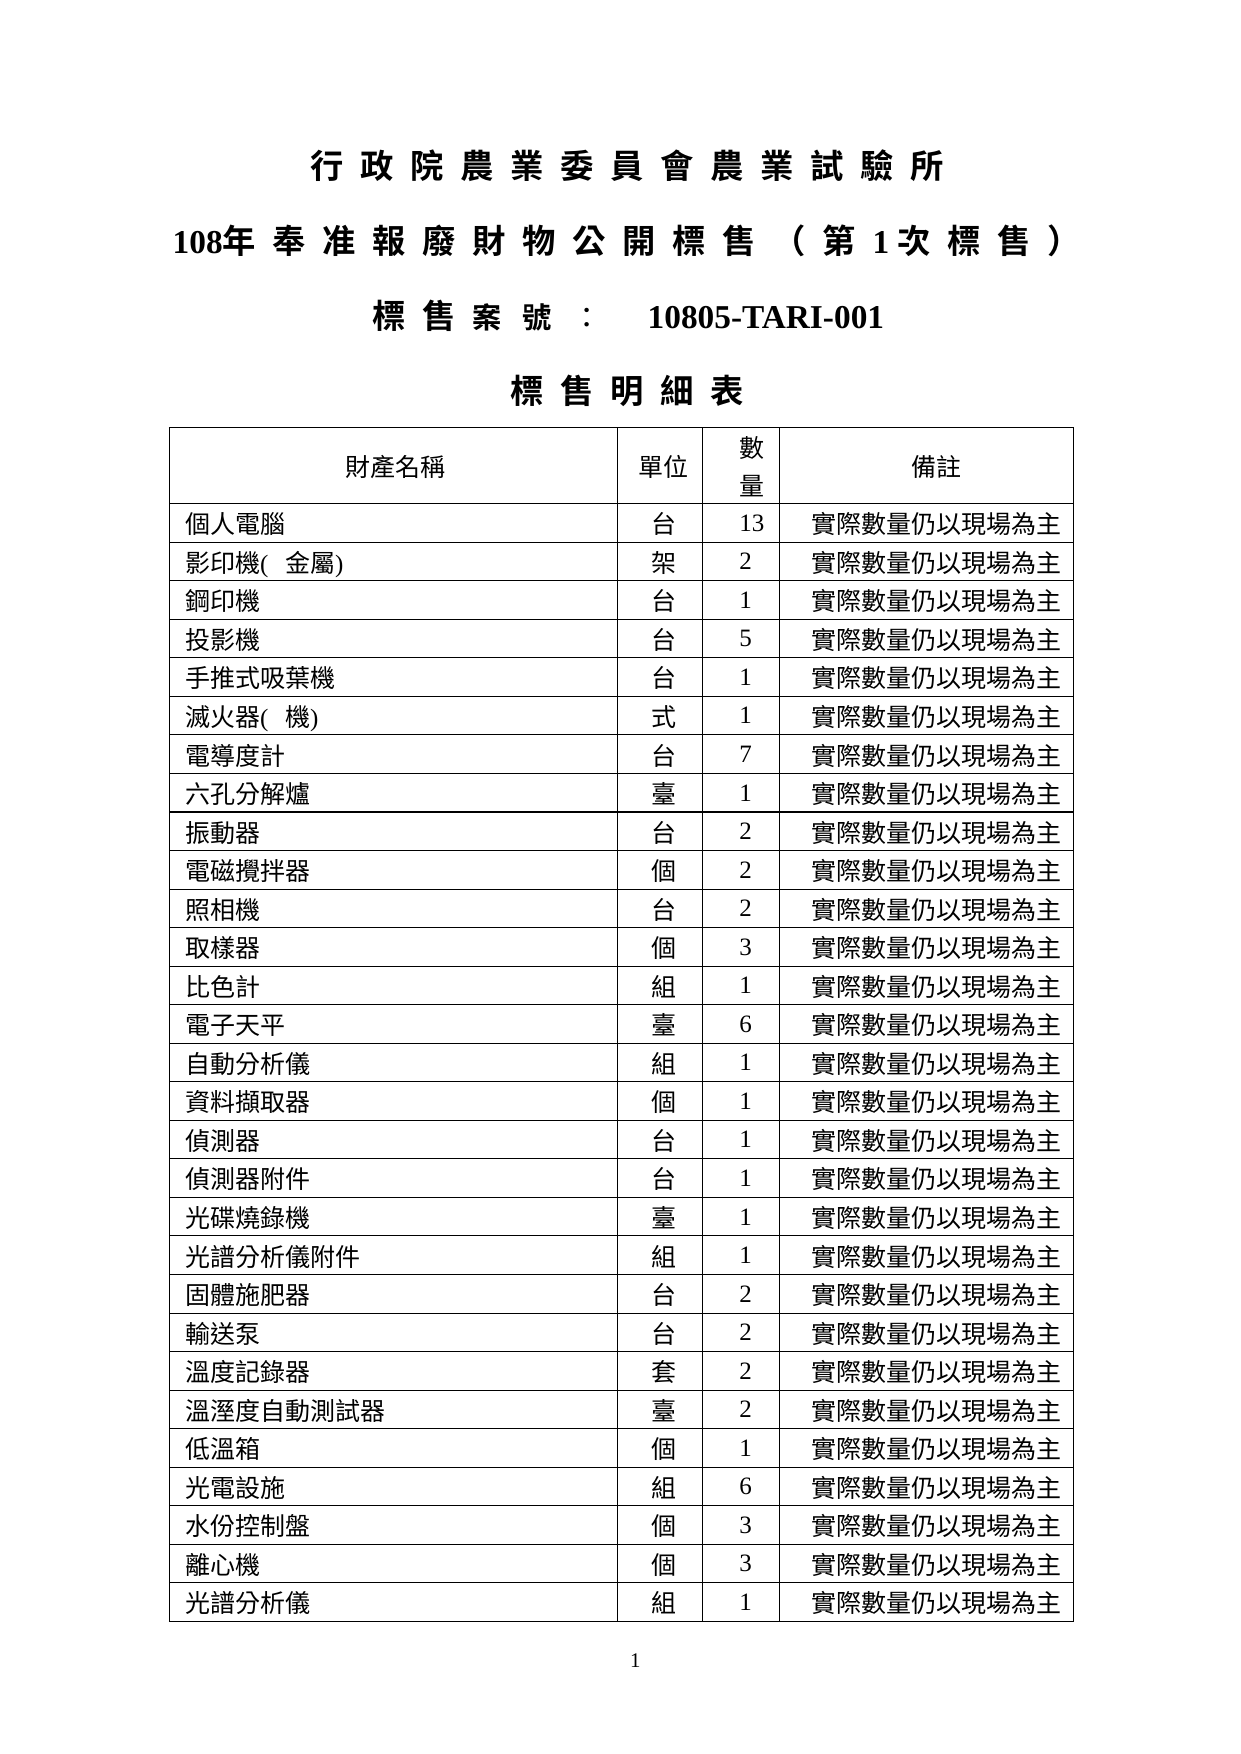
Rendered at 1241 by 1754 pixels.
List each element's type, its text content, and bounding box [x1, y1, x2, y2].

table_cell 2 [703, 1391, 779, 1428]
table_cell 實際數量仍以現場為主 [780, 1545, 1073, 1582]
table_cell 實際數量仍以現場為主 [780, 1506, 1073, 1544]
table_cell 臺 [618, 774, 702, 811]
table_cell 個 [618, 1545, 702, 1582]
table_cell 6 [703, 1005, 779, 1043]
table_cell 3 [703, 928, 779, 966]
text 行政院農業委員會農業試驗所 [160, 127, 1110, 202]
table_cell 13 [703, 504, 779, 542]
table_cell 固體施肥器 [170, 1275, 617, 1312]
table_cell 實際數量仍以現場為主 [780, 1391, 1073, 1428]
table_header 財產名稱 [170, 428, 617, 503]
table_cell 台 [618, 1275, 702, 1312]
table_cell 滅火器(機) [170, 697, 617, 734]
table_cell 2 [703, 813, 779, 850]
table_header 備註 [780, 428, 1073, 503]
table_cell 輸送泵 [170, 1314, 617, 1351]
table_cell 實際數量仍以現場為主 [780, 1044, 1073, 1081]
table_cell 實際數量仍以現場為主 [780, 658, 1073, 696]
table_cell 式 [618, 697, 702, 734]
table_cell 偵測器附件 [170, 1159, 617, 1197]
table_cell 實際數量仍以現場為主 [780, 1314, 1073, 1351]
table_cell 2 [703, 543, 779, 580]
table_cell 台 [618, 890, 702, 927]
table_cell 個 [618, 928, 702, 966]
table_header 單位 [618, 428, 702, 503]
table_cell 離心機 [170, 1545, 617, 1582]
text 標售案號： 10805-TARI-001 [160, 277, 1110, 352]
table_cell 1 [703, 658, 779, 696]
text 標售明細表 [160, 352, 1110, 427]
table_cell 1 [703, 1044, 779, 1081]
table_cell 2 [703, 1275, 779, 1312]
table_cell 實際數量仍以現場為主 [780, 1198, 1073, 1235]
table_cell 臺 [618, 1198, 702, 1235]
table_cell 實際數量仍以現場為主 [780, 581, 1073, 619]
table_cell 光電設施 [170, 1468, 617, 1505]
table_cell 1 [703, 1198, 779, 1235]
table_cell 1 [703, 1583, 779, 1621]
table_cell 個 [618, 1506, 702, 1544]
table_cell 組 [618, 1468, 702, 1505]
table_cell 實際數量仍以現場為主 [780, 620, 1073, 657]
table_cell 實際數量仍以現場為主 [780, 1005, 1073, 1043]
table_cell 組 [618, 967, 702, 1004]
table_cell 1 [703, 697, 779, 734]
table_cell 台 [618, 620, 702, 657]
table_cell 1 [703, 1159, 779, 1197]
table_cell 六孔分解爐 [170, 774, 617, 811]
table_cell 組 [618, 1044, 702, 1081]
table_cell 實際數量仍以現場為主 [780, 1159, 1073, 1197]
table_cell 投影機 [170, 620, 617, 657]
table_cell 實際數量仍以現場為主 [780, 543, 1073, 580]
table_cell 光譜分析儀附件 [170, 1236, 617, 1274]
table_header 數量 [703, 428, 779, 503]
table_cell 實際數量仍以現場為主 [780, 1082, 1073, 1120]
table_cell 個 [618, 1429, 702, 1467]
table_cell 實際數量仍以現場為主 [780, 928, 1073, 966]
table_cell 電磁攪拌器 [170, 851, 617, 888]
table_cell 台 [618, 813, 702, 850]
table_cell 3 [703, 1506, 779, 1544]
table_cell 溫度記錄器 [170, 1352, 617, 1389]
table_cell 取樣器 [170, 928, 617, 966]
table_cell 實際數量仍以現場為主 [780, 813, 1073, 850]
table_cell 1 [703, 1236, 779, 1274]
table_cell 個 [618, 851, 702, 888]
table_cell 台 [618, 1121, 702, 1158]
table_cell 台 [618, 658, 702, 696]
table_cell 鋼印機 [170, 581, 617, 619]
table_cell 光譜分析儀 [170, 1583, 617, 1621]
table_cell 1 [703, 581, 779, 619]
table_cell 個人電腦 [170, 504, 617, 542]
table_cell 1 [703, 774, 779, 811]
table_cell 台 [618, 1159, 702, 1197]
table_cell 實際數量仍以現場為主 [780, 504, 1073, 542]
table_cell 實際數量仍以現場為主 [780, 967, 1073, 1004]
table_cell 實際數量仍以現場為主 [780, 697, 1073, 734]
table_cell 資料擷取器 [170, 1082, 617, 1120]
table_cell 電子天平 [170, 1005, 617, 1043]
table_cell 實際數量仍以現場為主 [780, 735, 1073, 773]
table_cell 2 [703, 851, 779, 888]
table_cell 照相機 [170, 890, 617, 927]
table_cell 自動分析儀 [170, 1044, 617, 1081]
table_cell 臺 [618, 1391, 702, 1428]
table_cell 電導度計 [170, 735, 617, 773]
table_cell 實際數量仍以現場為主 [780, 1352, 1073, 1389]
table_cell 組 [618, 1236, 702, 1274]
table_cell 台 [618, 1314, 702, 1351]
table_cell 實際數量仍以現場為主 [780, 1429, 1073, 1467]
table_cell 臺 [618, 1005, 702, 1043]
table_cell 實際數量仍以現場為主 [780, 851, 1073, 888]
table_cell 6 [703, 1468, 779, 1505]
table_cell 實際數量仍以現場為主 [780, 1468, 1073, 1505]
table_cell 架 [618, 543, 702, 580]
table_cell 光碟燒錄機 [170, 1198, 617, 1235]
table_cell 台 [618, 581, 702, 619]
table_cell 1 [703, 1082, 779, 1120]
table_cell 實際數量仍以現場為主 [780, 1121, 1073, 1158]
table_cell 組 [618, 1583, 702, 1621]
table_cell 影印機(金屬) [170, 543, 617, 580]
table_cell 振動器 [170, 813, 617, 850]
table_cell 手推式吸葉機 [170, 658, 617, 696]
table_cell 偵測器 [170, 1121, 617, 1158]
table_cell 3 [703, 1545, 779, 1582]
table_cell 實際數量仍以現場為主 [780, 1236, 1073, 1274]
table_cell 1 [703, 967, 779, 1004]
table_cell 1 [703, 1429, 779, 1467]
table_cell 2 [703, 1314, 779, 1351]
table_cell 實際數量仍以現場為主 [780, 1275, 1073, 1312]
table_cell 7 [703, 735, 779, 773]
table_cell 2 [703, 1352, 779, 1389]
table_cell 實際數量仍以現場為主 [780, 890, 1073, 927]
table_cell 1 [703, 1121, 779, 1158]
table_cell 溫溼度自動測試器 [170, 1391, 617, 1428]
table_cell 水份控制盤 [170, 1506, 617, 1544]
table_cell 套 [618, 1352, 702, 1389]
table_cell 台 [618, 504, 702, 542]
text 108年奉准報廢財物公開標售（第1次標售） [160, 202, 1110, 277]
table_cell 實際數量仍以現場為主 [780, 1583, 1073, 1621]
table_cell 低溫箱 [170, 1429, 617, 1467]
table_cell 5 [703, 620, 779, 657]
table_cell 2 [703, 890, 779, 927]
table_cell 比色計 [170, 967, 617, 1004]
table_cell 台 [618, 735, 702, 773]
table_cell 實際數量仍以現場為主 [780, 774, 1073, 811]
table_cell 個 [618, 1082, 702, 1120]
